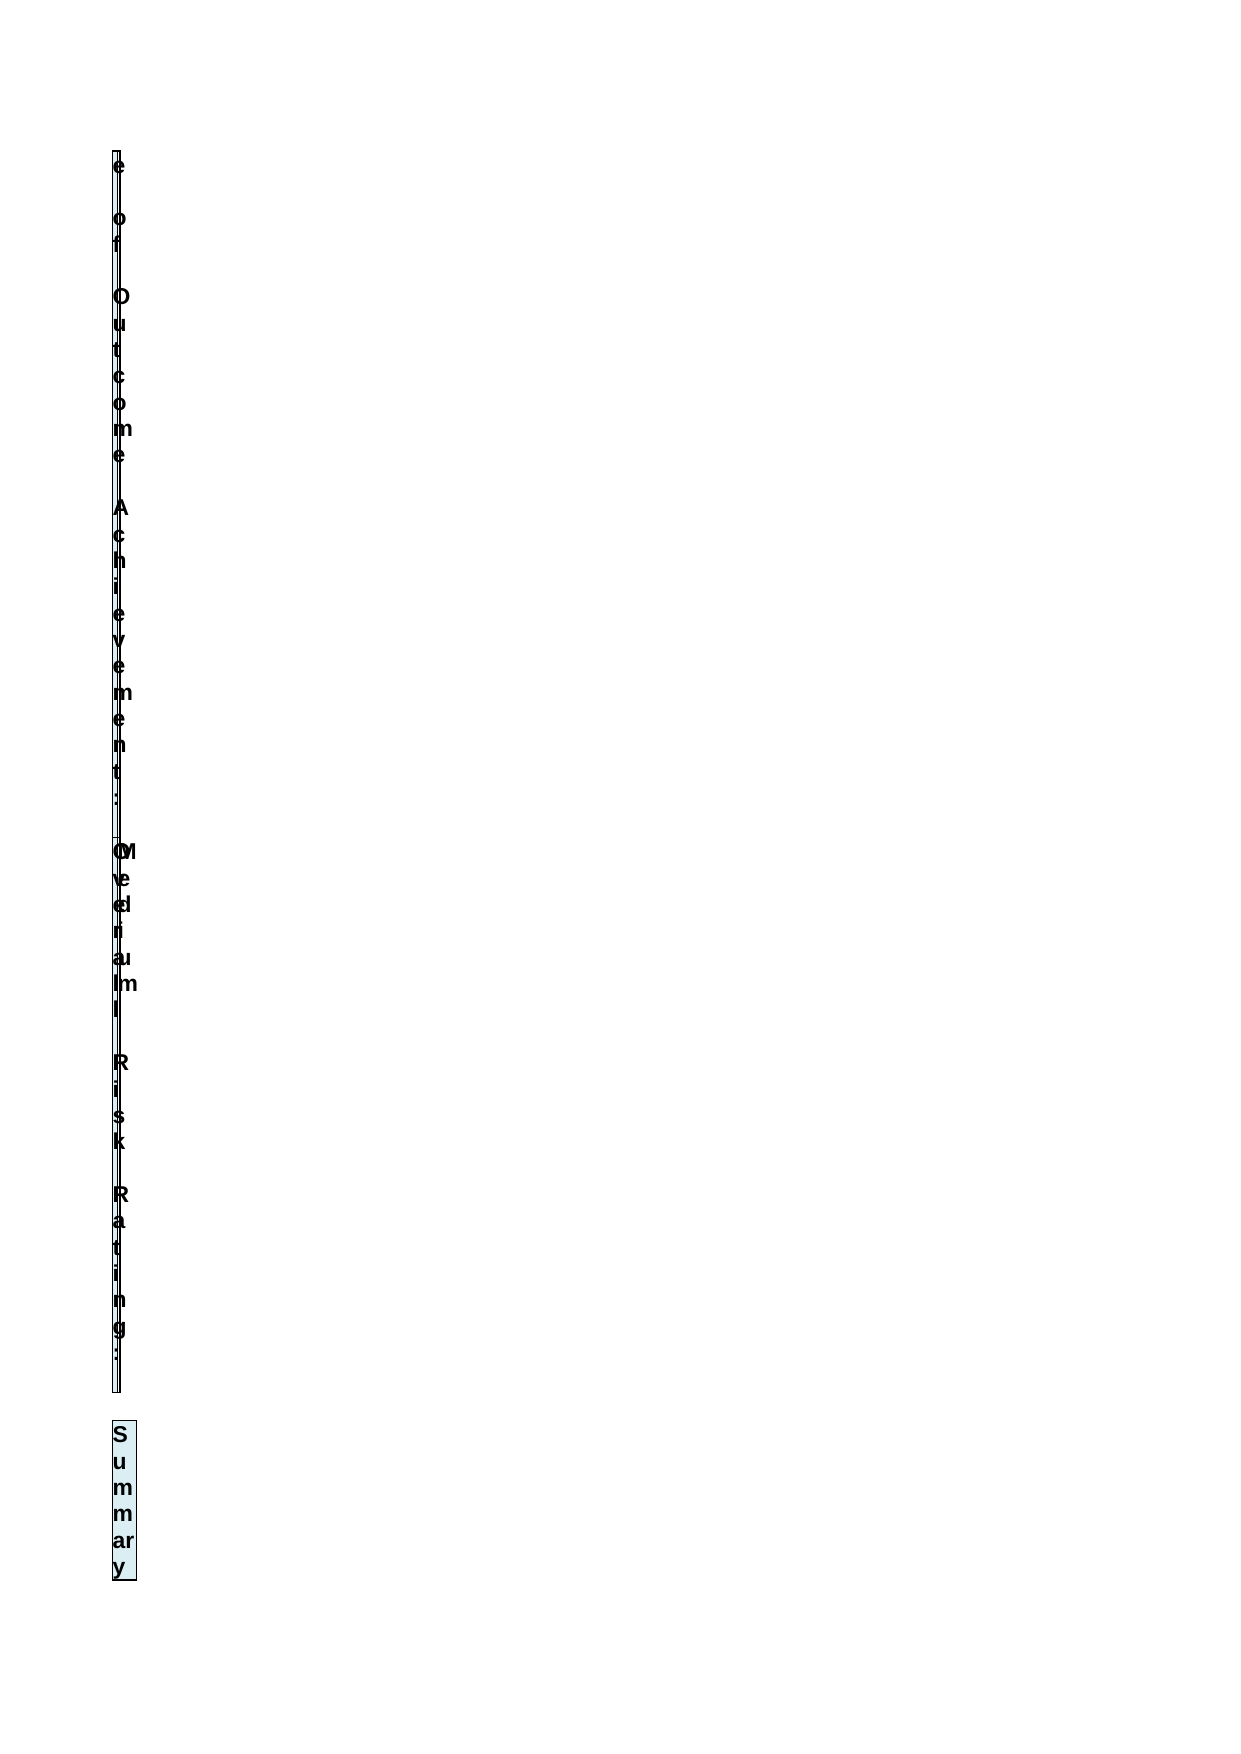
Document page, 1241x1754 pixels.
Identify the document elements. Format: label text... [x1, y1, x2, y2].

table_header Summary [113, 1421, 136, 1579]
table_cell Overall Risk Rating: [113, 964, 117, 1113]
